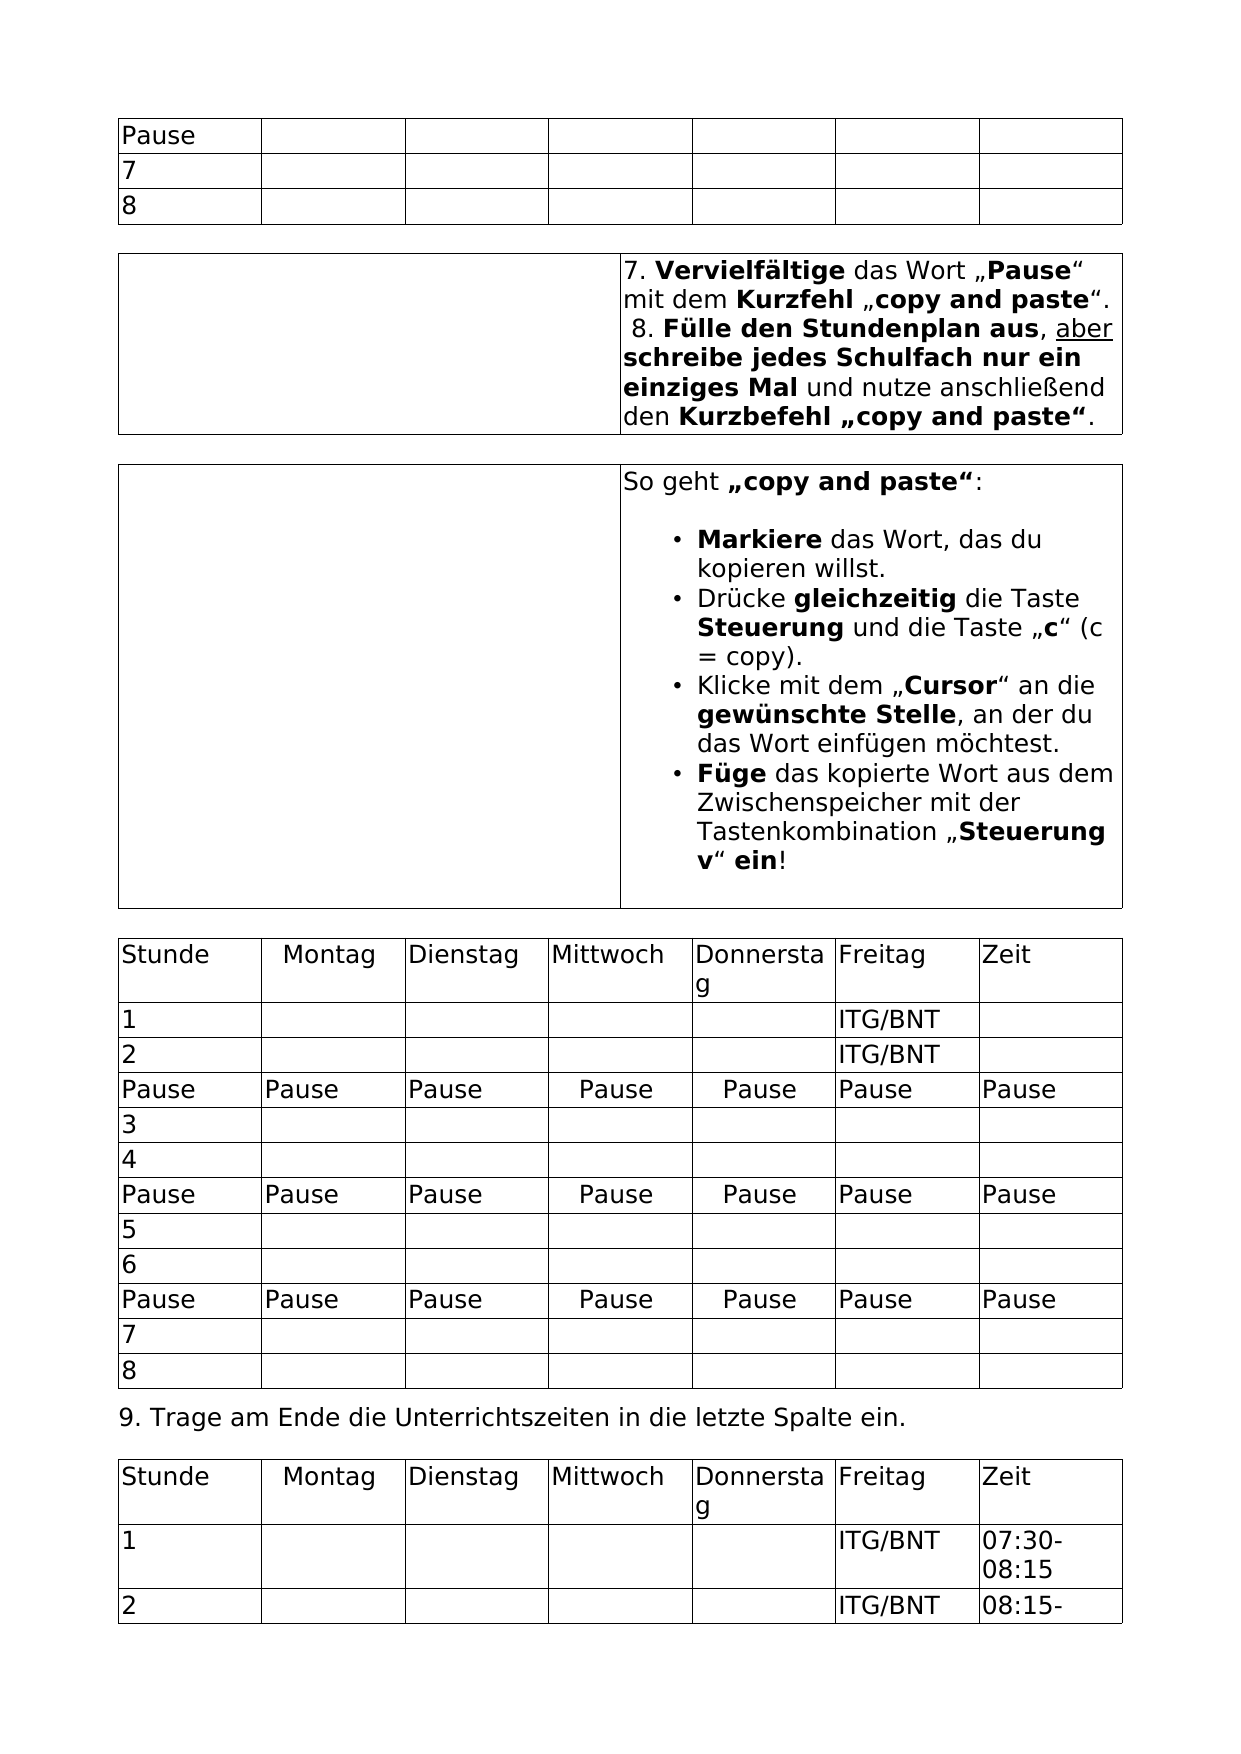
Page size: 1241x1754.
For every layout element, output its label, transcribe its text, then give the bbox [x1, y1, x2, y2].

table_cell [406, 1143, 548, 1177]
table_cell [549, 1143, 692, 1177]
table_cell [693, 189, 835, 223]
table_cell [693, 1589, 835, 1623]
table_header Montag [262, 1460, 405, 1523]
table_cell ITG/BNT [836, 1525, 979, 1588]
table_cell ITG/BNT [836, 1003, 979, 1037]
table_cell Pause [549, 1178, 692, 1212]
table_header Stunde [119, 1460, 261, 1523]
table_header Montag [262, 939, 405, 1002]
table_cell 1 [119, 1003, 261, 1037]
table_header Zeit [980, 939, 1122, 1002]
table_cell Pause [406, 1178, 548, 1212]
table_cell 07:30-08:15 [980, 1525, 1122, 1588]
table_cell [549, 119, 692, 153]
table_cell [262, 154, 405, 188]
table_cell [262, 1038, 405, 1072]
table_cell [836, 1319, 979, 1353]
table_header [119, 254, 620, 434]
table_header [119, 465, 620, 908]
table_cell [836, 1249, 979, 1283]
table_header Donnerstag [693, 939, 835, 1002]
table_cell [262, 1143, 405, 1177]
table_cell [406, 1525, 548, 1588]
table_cell [549, 1214, 692, 1247]
table_cell 2 [119, 1038, 261, 1072]
table_header Zeit [980, 1460, 1122, 1523]
table_cell ITG/BNT [836, 1589, 979, 1623]
table_cell 6 [119, 1249, 261, 1283]
table_cell [549, 1108, 692, 1142]
table_header Stunde [119, 939, 261, 1002]
table_cell 4 [119, 1143, 261, 1177]
table_cell [693, 1525, 835, 1588]
table_cell [549, 1589, 692, 1623]
table_cell [262, 1525, 405, 1588]
table_header Freitag [836, 1460, 979, 1523]
table_cell Pause [693, 1284, 835, 1318]
table_cell [262, 1319, 405, 1353]
table_cell [262, 119, 405, 153]
table_cell 08:15- [980, 1589, 1122, 1623]
table_cell [980, 1003, 1122, 1037]
table_cell 7 [119, 1319, 261, 1353]
table_cell [693, 1003, 835, 1037]
table_cell [262, 1589, 405, 1623]
table_cell [980, 1319, 1122, 1353]
text 9. Trage am Ende die Unterrichtszeiten in die letzte Spalte ein. [118, 1403, 1122, 1432]
table_cell [693, 119, 835, 153]
table_cell [693, 1354, 835, 1388]
table_cell 2 [119, 1589, 261, 1623]
table_header 7. Vervielfältige das Wort „Pause“ mit dem Kurzfehl „copy and paste“. 8. Fülle den Stundenplan aus, aber schreibe jedes Schulfach nur ein einziges Mal und nutze anschließend den Kurzbefehl „copy and paste“. [621, 254, 1122, 434]
table_cell Pause [693, 1178, 835, 1212]
table_cell [836, 119, 979, 153]
table_cell Pause [549, 1073, 692, 1107]
table_header So geht „copy and paste“: Markiere das Wort, das du kopieren willst. Drücke gleichzeitig die Taste Steuerung und die Taste „c“ (c = copy). Klicke mit dem „Cursor“ an die gewünschte Stelle, an der du das Wort einfügen möchtest. Füge das kopierte Wort aus dem Zwischenspeicher mit der Tastenkombination „Steuerung v“ ein! [621, 465, 1122, 908]
table_header Mittwoch [549, 1460, 692, 1523]
table_cell [406, 1249, 548, 1283]
table_header Freitag [836, 939, 979, 1002]
table_cell [406, 189, 548, 223]
table_cell [406, 1214, 548, 1247]
table_cell [262, 1214, 405, 1247]
table_cell Pause [262, 1073, 405, 1107]
table_cell [406, 1589, 548, 1623]
table_cell [406, 1108, 548, 1142]
table_cell [693, 154, 835, 188]
table_cell [262, 189, 405, 223]
table_cell Pause [549, 1284, 692, 1318]
table_cell Pause [119, 1284, 261, 1318]
table_cell [549, 189, 692, 223]
table_cell 8 [119, 189, 261, 223]
table_cell [836, 189, 979, 223]
table_cell 1 [119, 1525, 261, 1588]
table_cell [980, 1214, 1122, 1247]
table_cell [693, 1143, 835, 1177]
table_cell 5 [119, 1214, 261, 1247]
table_cell [406, 1038, 548, 1072]
table_cell Pause [980, 1178, 1122, 1212]
table_cell [262, 1249, 405, 1283]
table_cell [549, 1354, 692, 1388]
table_cell [836, 1108, 979, 1142]
table_cell Pause [262, 1284, 405, 1318]
table_cell [836, 1354, 979, 1388]
table_cell [549, 1525, 692, 1588]
table_cell [549, 154, 692, 188]
table_cell [980, 1354, 1122, 1388]
table_cell Pause [980, 1284, 1122, 1318]
table_cell [980, 1108, 1122, 1142]
table_cell [406, 1354, 548, 1388]
table_cell Pause [406, 1073, 548, 1107]
table_cell Pause [119, 1178, 261, 1212]
table_cell Pause [119, 119, 261, 153]
table_cell [980, 189, 1122, 223]
table_cell [262, 1108, 405, 1142]
table_header Mittwoch [549, 939, 692, 1002]
table_cell [693, 1038, 835, 1072]
table_cell [980, 154, 1122, 188]
table_cell Pause [262, 1178, 405, 1212]
table_cell [836, 1143, 979, 1177]
table_cell [980, 1249, 1122, 1283]
table_cell [549, 1038, 692, 1072]
table_cell Pause [836, 1178, 979, 1212]
table_cell [693, 1214, 835, 1247]
table_cell [836, 1214, 979, 1247]
table_cell 8 [119, 1354, 261, 1388]
table_cell [980, 1143, 1122, 1177]
table_cell Pause [836, 1073, 979, 1107]
table_header Donnerstag [693, 1460, 835, 1523]
table_cell [549, 1319, 692, 1353]
table_cell ITG/BNT [836, 1038, 979, 1072]
table_cell [836, 154, 979, 188]
table_header Dienstag [406, 1460, 548, 1523]
table_cell [262, 1003, 405, 1037]
table_cell [549, 1003, 692, 1037]
table_cell [406, 1003, 548, 1037]
table_cell [406, 119, 548, 153]
table_cell [693, 1249, 835, 1283]
table_cell Pause [406, 1284, 548, 1318]
table_cell Pause [119, 1073, 261, 1107]
table_cell Pause [980, 1073, 1122, 1107]
table_cell [693, 1319, 835, 1353]
table_cell [406, 1319, 548, 1353]
table_cell 3 [119, 1108, 261, 1142]
table_cell [693, 1108, 835, 1142]
table_cell Pause [693, 1073, 835, 1107]
table_cell [406, 154, 548, 188]
table_header Dienstag [406, 939, 548, 1002]
table_cell 7 [119, 154, 261, 188]
table_cell Pause [836, 1284, 979, 1318]
table_cell [549, 1249, 692, 1283]
table_cell [980, 119, 1122, 153]
table_cell [262, 1354, 405, 1388]
table_cell [980, 1038, 1122, 1072]
